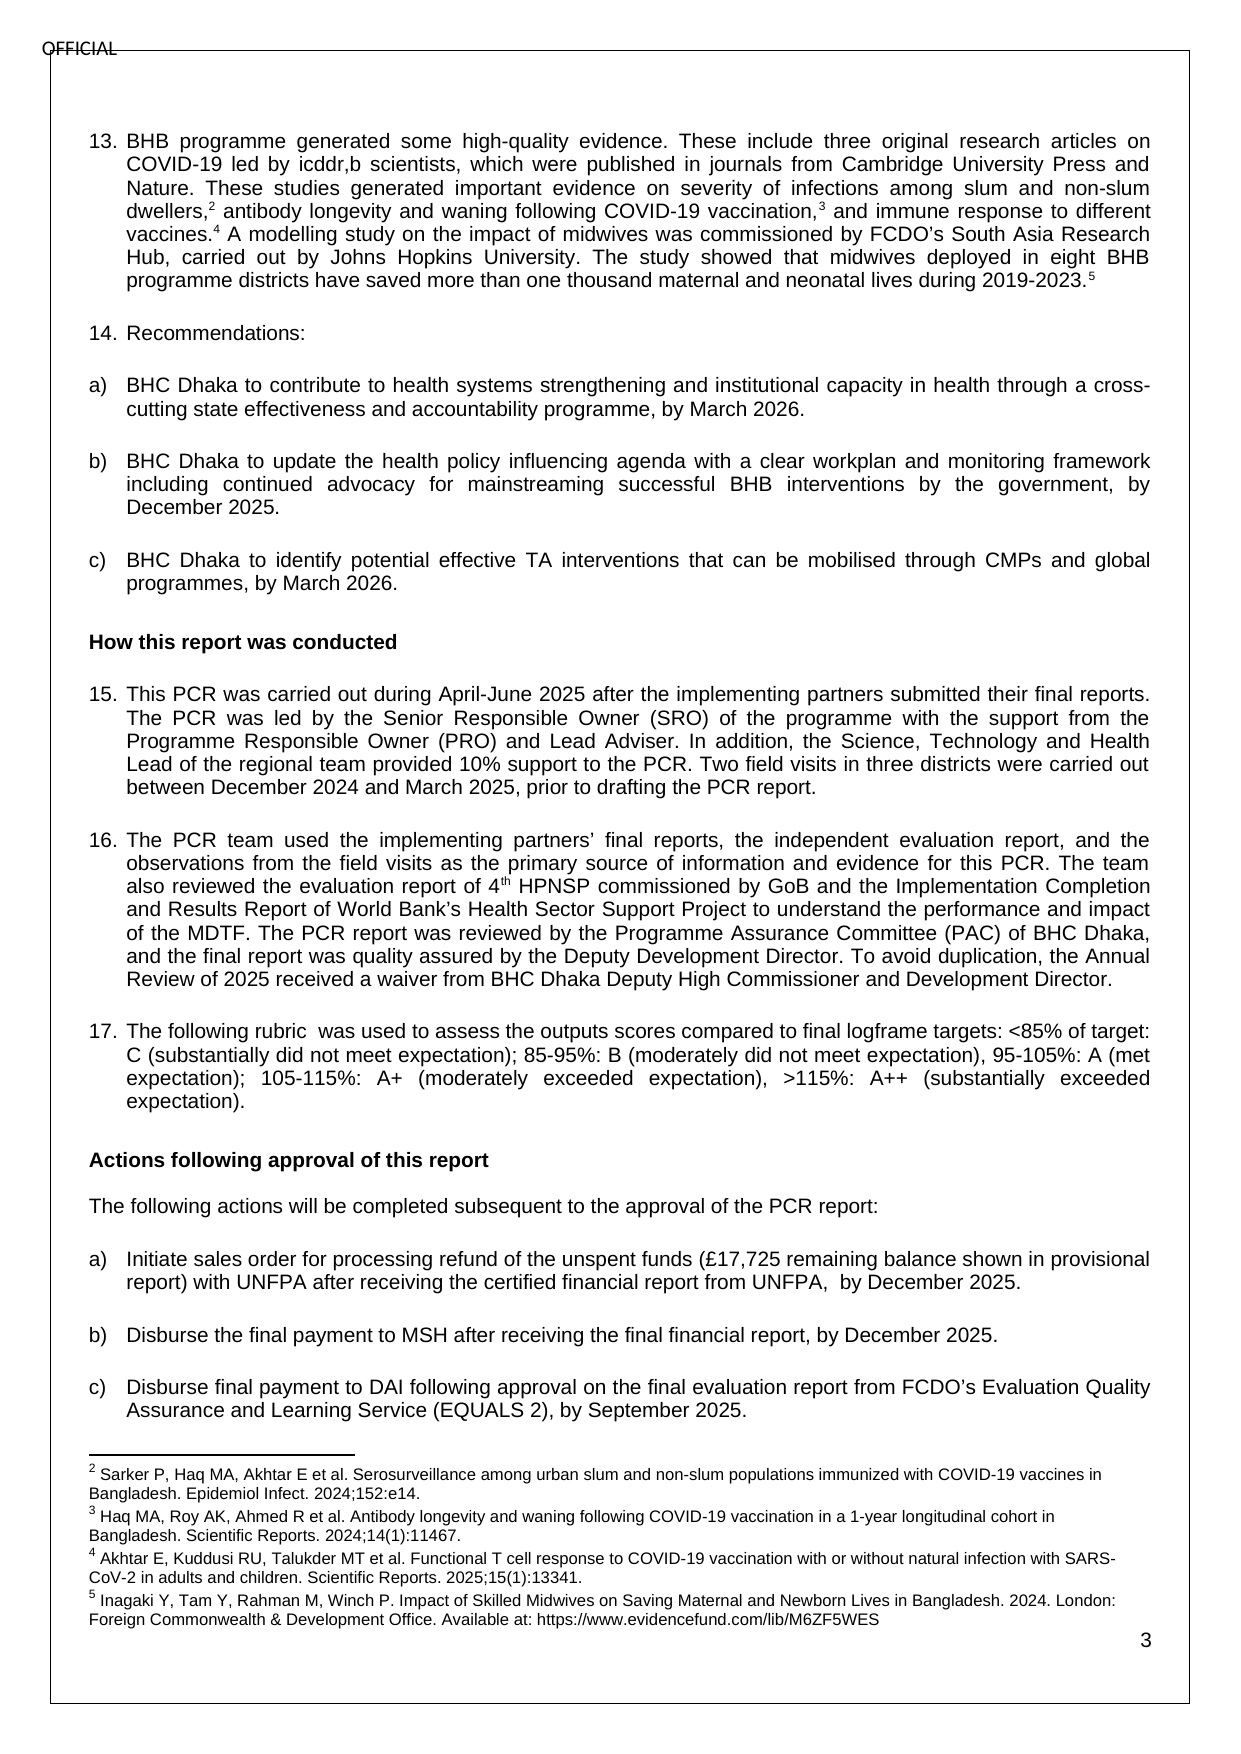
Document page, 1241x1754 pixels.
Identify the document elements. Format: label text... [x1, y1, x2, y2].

list BHB programme generated some high-quality evidence. These include three original research articles on COVID-19 led by icddr,b scientists, which were published in journals from Cambridge University Press and Nature. These studies generated important evidence on severity of infections among slum and non-slum dwellers, antibody longevity and waning following COVID-19 vaccination, and immune response to different vaccines. A modelling study on the impact of midwives was commissioned by FCDO’s South Asia Research Hub, carried out by Johns Hopkins University. The study showed that midwives deployed in eight BHB programme districts have saved more than one thousand maternal and neonatal lives during 2019-2023. [89, 130, 1152, 292]
list Sarker P, Haq MA, Akhtar E et al. Serosurveillance among urban slum and non-slum populations immunized with COVID-19 vaccines in Bangladesh. Epidemiol Infect. 2024;152:e14. [89, 1461, 1152, 1503]
list The following rubric was used to assess the outputs scores compared to final logframe targets: <85% of target: C (substantially did not meet expectation); 85-95%: B (moderately did not meet expectation), 95-105%: A (met expectation); 105-115%: A+ (moderately exceeded expectation), >115%: A++ (substantially exceeded expectation). [89, 1020, 1152, 1113]
list BHC Dhaka to update the health policy influencing agenda with a clear workplan and monitoring framework including continued advocacy for mainstreaming successful BHB interventions by the government, by December 2025. [89, 449, 1152, 519]
list Inagaki Y, Tam Y, Rahman M, Winch P. Impact of Skilled Midwives on Saving Maternal and Newborn Lives in Bangladesh. 2024. London: Foreign Commonwealth & Development Office. Available at: https://www.evidencefund.com/lib/M6ZF5WES [89, 1587, 1152, 1629]
list Recommendations: [89, 321, 1152, 345]
list Akhtar E, Kuddusi RU, Talukder MT et al. Functional T cell response to COVID-19 vaccination with or without natural infection with SARS-CoV-2 in adults and children. Scientific Reports. 2025;15(1):13341. [89, 1545, 1152, 1587]
text Actions following approval of this report [89, 1149, 1152, 1172]
list BHC Dhaka to contribute to health systems strengthening and institutional capacity in health through a cross-cutting state effectiveness and accountability programme, by March 2026. [89, 374, 1152, 420]
text The following actions will be completed subsequent to the approval of the PCR report: [89, 1195, 1152, 1218]
list Haq MA, Roy AK, Ahmed R et al. Antibody longevity and waning following COVID-19 vaccination in a 1-year longitudinal cohort in Bangladesh. Scientific Reports. 2024;14(1):11467. [89, 1503, 1152, 1545]
list The PCR team used the implementing partners’ final reports, the independent evaluation report, and the observations from the field visits as the primary source of information and evidence for this PCR. The team also reviewed the evaluation report of 4th HPNSP commissioned by GoB and the Implementation Completion and Results Report of World Bank’s Health Sector Support Project to understand the performance and impact of the MDTF. The PCR report was reviewed by the Programme Assurance Committee (PAC) of BHC Dhaka, and the final report was quality assured by the Deputy Development Director. To avoid duplication, the Annual Review of 2025 received a waiver from BHC Dhaka Deputy High Commissioner and Development Director. [89, 828, 1152, 991]
list BHC Dhaka to identify potential effective TA interventions that can be mobilised through CMPs and global programmes, by March 2026. [89, 548, 1152, 595]
list Disburse final payment to DAI following approval on the final evaluation report from FCDO’s Evaluation Quality Assurance and Learning Service (EQUALS 2), by September 2025. [89, 1376, 1152, 1422]
list Initiate sales order for processing refund of the unspent funds (£17,725 remaining balance shown in provisional report) with UNFPA after receiving the certified financial report from UNFPA, by December 2025. [89, 1247, 1152, 1294]
list Disburse the final payment to MSH after receiving the final financial report, by December 2025. [89, 1323, 1152, 1346]
list This PCR was carried out during April-June 2025 after the implementing partners submitted their final reports. The PCR was led by the Senior Responsible Owner (SRO) of the programme with the support from the Programme Responsible Owner (PRO) and Lead Adviser. In addition, the Science, Technology and Health Lead of the regional team provided 10% support to the PCR. Two field visits in three districts were carried out between December 2024 and March 2025, prior to drafting the PCR report. [89, 683, 1152, 799]
text How this report was conducted [89, 631, 1152, 654]
